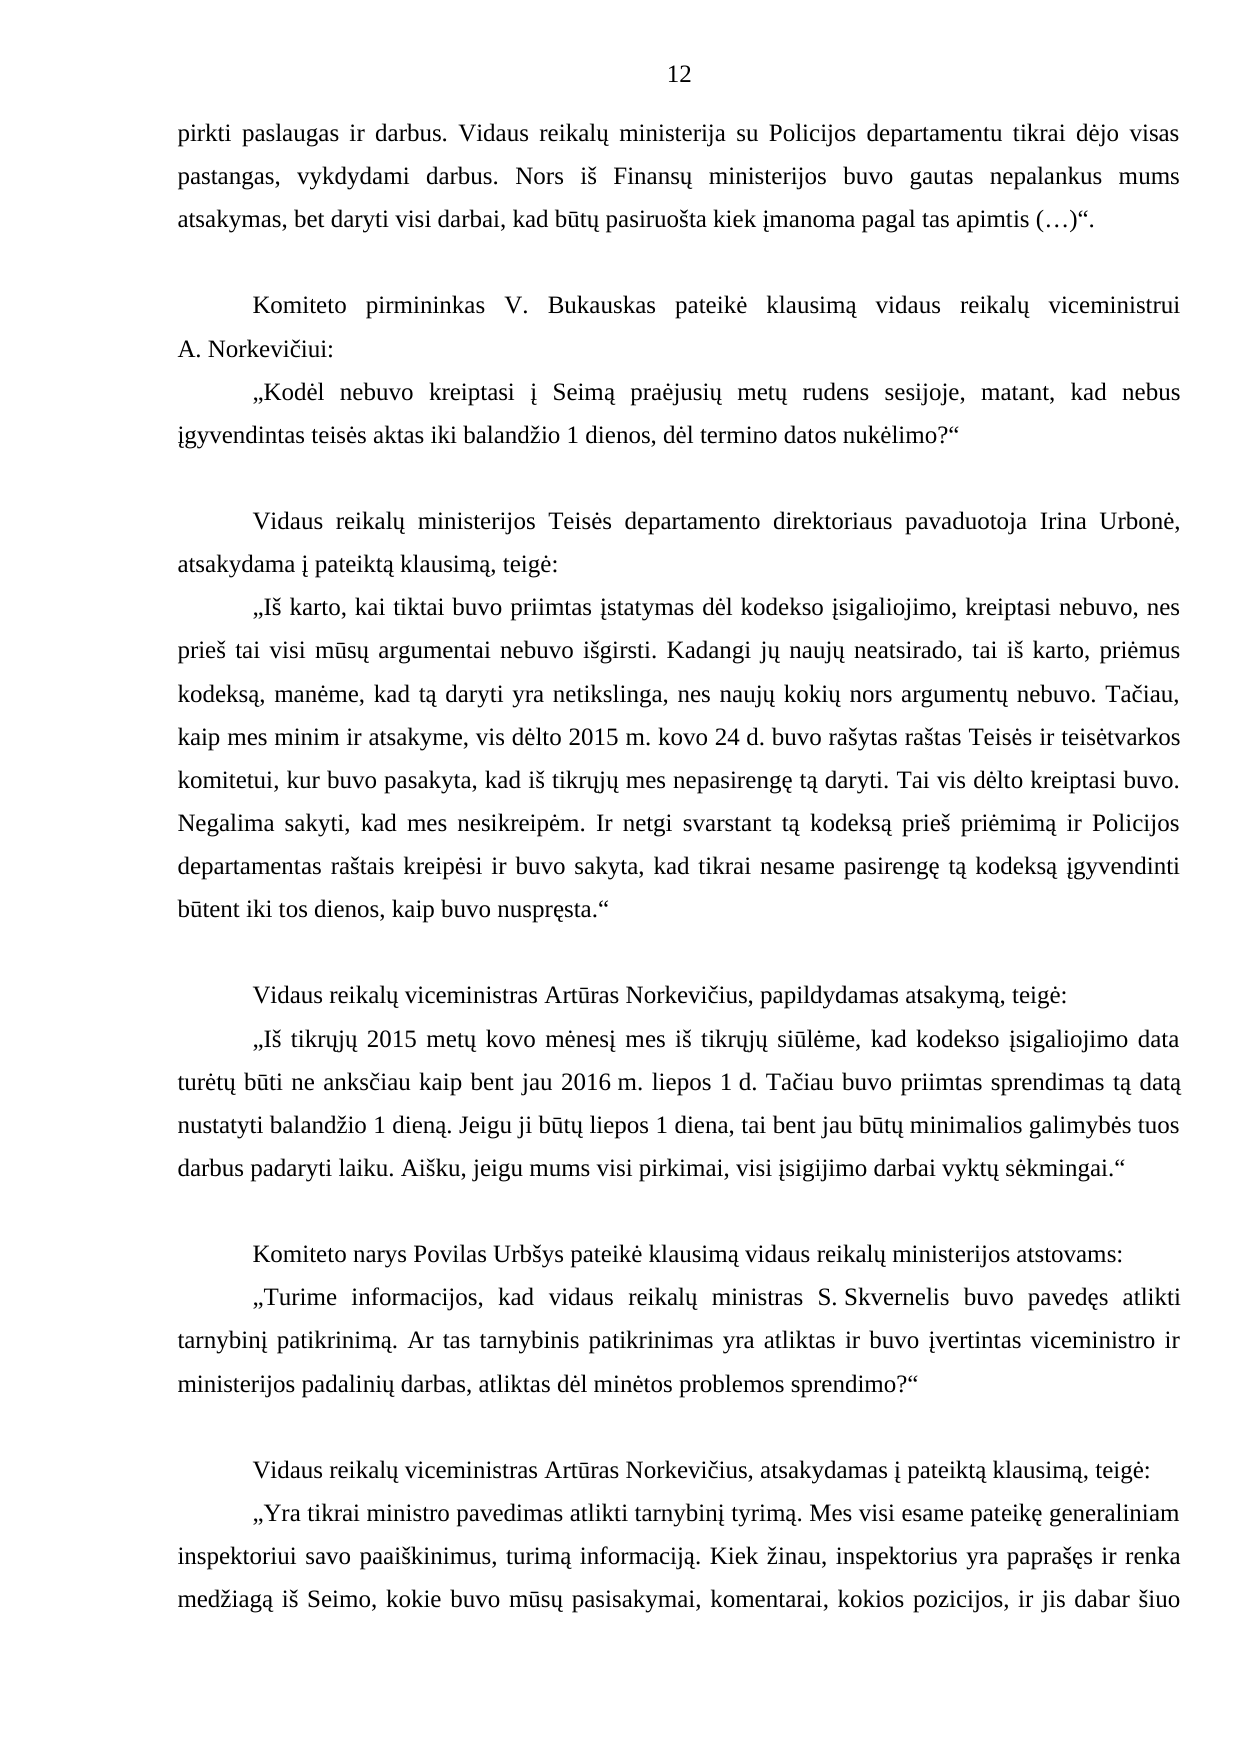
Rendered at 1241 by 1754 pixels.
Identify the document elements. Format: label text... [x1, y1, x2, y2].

text „Kodėl nebuvo kreiptasi į Seimą praėjusių metų rudens sesijoje, matant, kad nebus įgyvendintas teisės aktas iki balandžio 1 dienos, dėl termino datos nukėlimo?“ [177, 377, 1181, 449]
text Komiteto pirmininkas V. Bukauskas pateikė klausimą vidaus reikalų viceministrui A. Norkevičiui: [177, 291, 1181, 362]
text Vidaus reikalų viceministras Artūras Norkevičius, papildydamas atsakymą, teigė: [177, 981, 1181, 1009]
text „Iš tikrųjų 2015 metų kovo mėnesį mes iš tikrųjų siūlėme, kad kodekso įsigaliojimo data turėtų būti ne anksčiau kaip bent jau 2016 m. liepos 1 d. Tačiau buvo priimtas sprendimas tą datą nustatyti balandžio 1 dieną. Jeigu ji būtų liepos 1 diena, tai bent jau būtų minimalios galimybės tuos darbus padaryti laiku. Aišku, jeigu mums visi pirkimai, visi įsigijimo darbai vyktų sėkmingai.“ [177, 1024, 1181, 1182]
text „Yra tikrai ministro pavedimas atlikti tarnybinį tyrimą. Mes visi esame pateikę generaliniam inspektoriui savo paaiškinimus, turimą informaciją. Kiek žinau, inspektorius yra paprašęs ir renka medžiagą iš Seimo, kokie buvo mūsų pasisakymai, komentarai, kokios pozicijos, ir jis dabar šiuo [177, 1498, 1181, 1613]
text pirkti paslaugas ir darbus. Vidaus reikalų ministerija su Policijos departamentu tikrai dėjo visas pastangas, vykdydami darbus. Nors iš Finansų ministerijos buvo gautas nepalankus mums atsakymas, bet daryti visi darbai, kad būtų pasiruošta kiek įmanoma pagal tas apimtis (…)“. [177, 118, 1181, 233]
text Komiteto narys Povilas Urbšys pateikė klausimą vidaus reikalų ministerijos atstovams: [177, 1239, 1181, 1268]
text „Turime informacijos, kad vidaus reikalų ministras S. Skvernelis buvo pavedęs atlikti tarnybinį patikrinimą. Ar tas tarnybinis patikrinimas yra atliktas ir buvo įvertintas viceministro ir ministerijos padalinių darbas, atliktas dėl minėtos problemos sprendimo?“ [177, 1282, 1181, 1397]
text „Iš karto, kai tiktai buvo priimtas įstatymas dėl kodekso įsigaliojimo, kreiptasi nebuvo, nes prieš tai visi mūsų argumentai nebuvo išgirsti. Kadangi jų naujų neatsirado, tai iš karto, priėmus kodeksą, manėme, kad tą daryti yra netikslinga, nes naujų kokių nors argumentų nebuvo. Tačiau, kaip mes minim ir atsakyme, vis dėlto 2015 m. kovo 24 d. buvo rašytas raštas Teisės ir teisėtvarkos komitetui, kur buvo pasakyta, kad iš tikrųjų mes nepasirengę tą daryti. Tai vis dėlto kreiptasi buvo. Negalima sakyti, kad mes nesikreipėm. Ir netgi svarstant tą kodeksą prieš priėmimą ir Policijos departamentas raštais kreipėsi ir buvo sakyta, kad tikrai nesame pasirengę tą kodeksą įgyvendinti būtent iki tos dienos, kaip buvo nuspręsta.“ [177, 592, 1181, 923]
text Vidaus reikalų viceministras Artūras Norkevičius, atsakydamas į pateiktą klausimą, teigė: [177, 1455, 1181, 1484]
text Vidaus reikalų ministerijos Teisės departamento direktoriaus pavaduotoja Irina Urbonė, atsakydama į pateiktą klausimą, teigė: [177, 506, 1181, 578]
